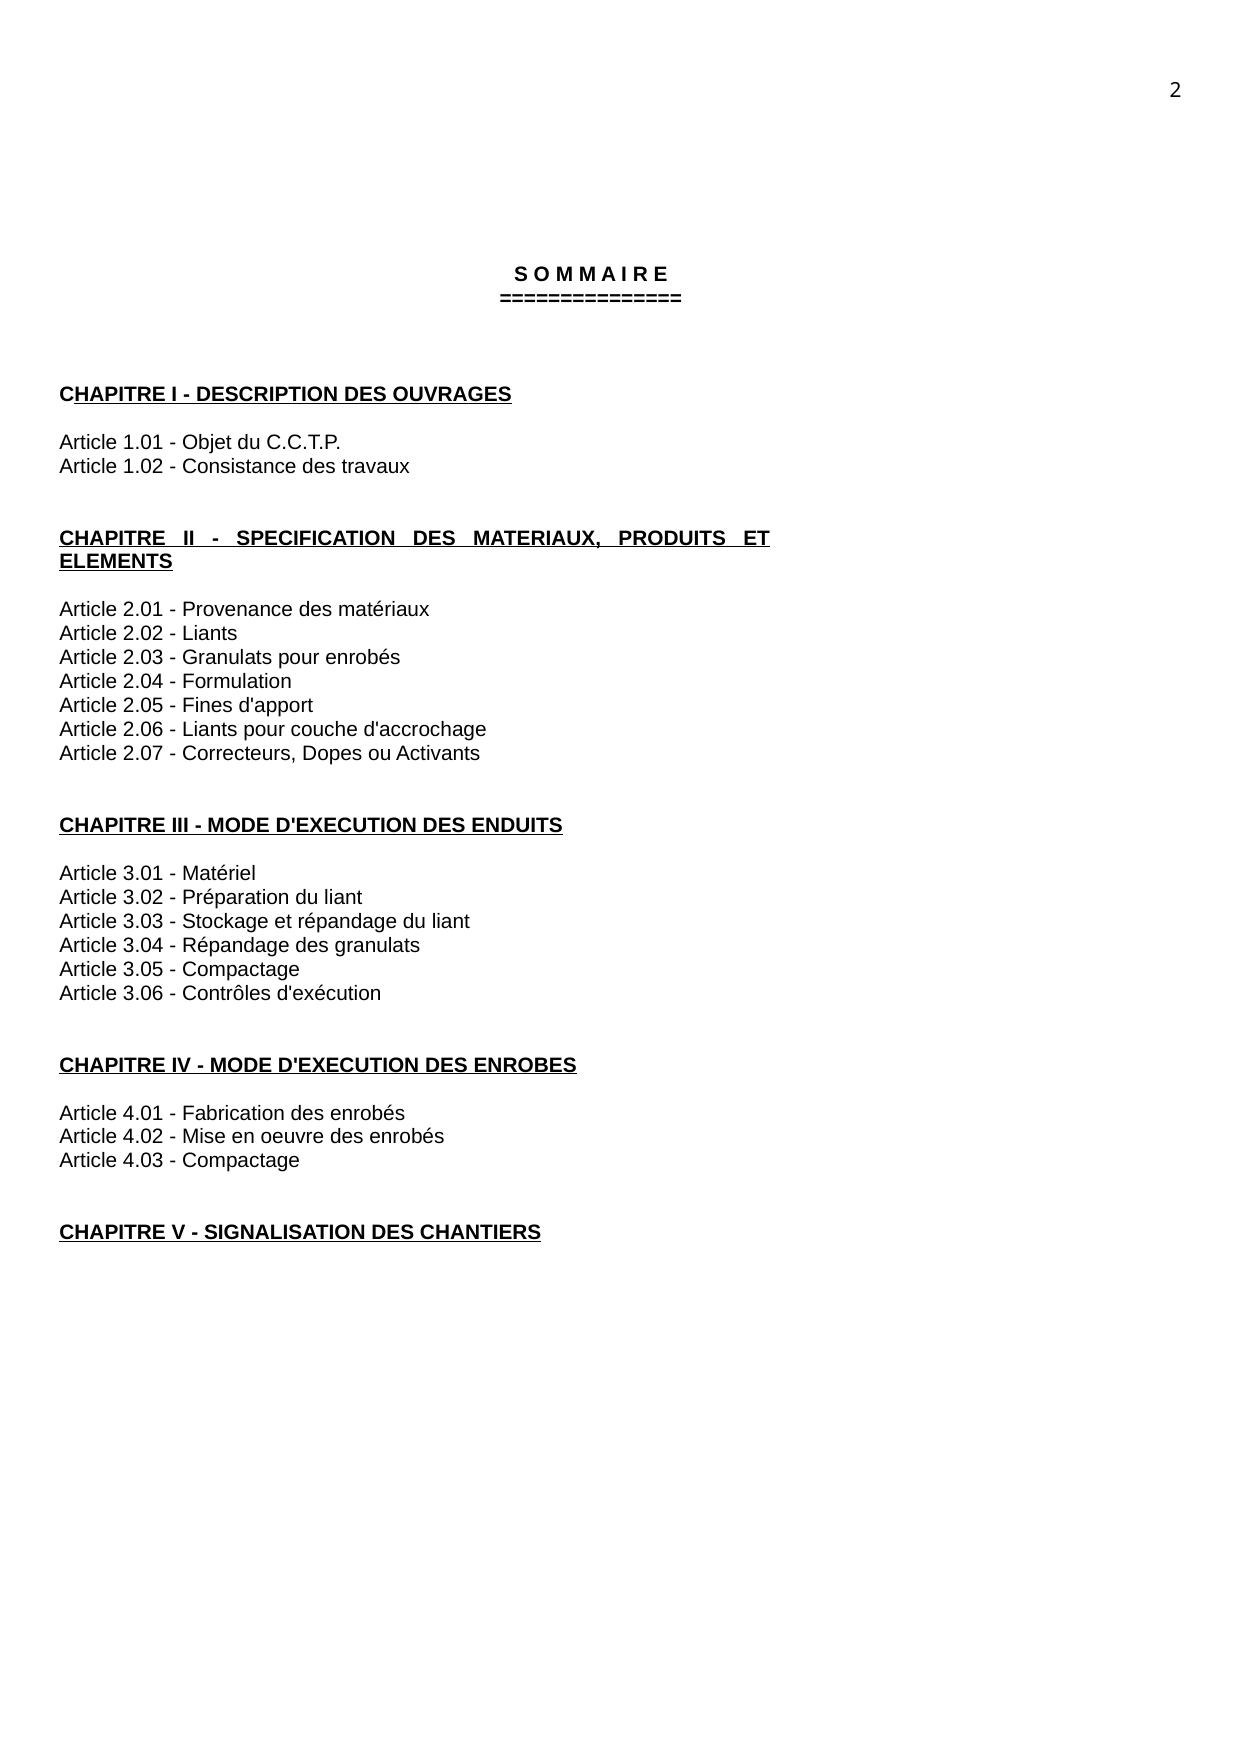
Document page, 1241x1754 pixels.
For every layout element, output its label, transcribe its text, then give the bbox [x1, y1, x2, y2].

text =============== [59, 286, 1122, 310]
table_header CHAPITRE I ‑ DESCRIPTION DES OUVRAGES Article 1.01 ‑ Objet du C.C.T.P. Article 1.02 ‑ Consistance des travaux CHAPITRE II ‑ SPECIFICATION DES MATERIAUX, PRODUITS ET ELEMENTS Article 2.01 ‑ Provenance des matériaux Article 2.02 ‑ Liants Article 2.03 ‑ Granulats pour enrobés Article 2.04 ‑ Formulation Article 2.05 ‑ Fines d'apport Article 2.06 ‑ Liants pour couche d'accrochage Article 2.07 ‑ Correcteurs, Dopes ou Activants CHAPITRE III ‑ MODE D'EXECUTION DES ENDUITS Article 3.01 ‑ Matériel Article 3.02 ‑ Préparation du liant Article 3.03 ‑ Stockage et répandage du liant Article 3.04 ‑ Répandage des granulats Article 3.05 ‑ Compactage Article 3.06 ‑ Contrôles d'exécution CHAPITRE IV ‑ MODE D'EXECUTION DES ENROBES Article 4.01 ‑ Fabrication des enrobés Article 4.02 ‑ Mise en oeuvre des enrobés Article 4.03 ‑ Compactage CHAPITRE V ‑ SIGNALISATION DES CHANTIERS [52, 358, 837, 1316]
table_header [837, 358, 974, 1316]
text S O M M A I R E [59, 262, 1122, 286]
